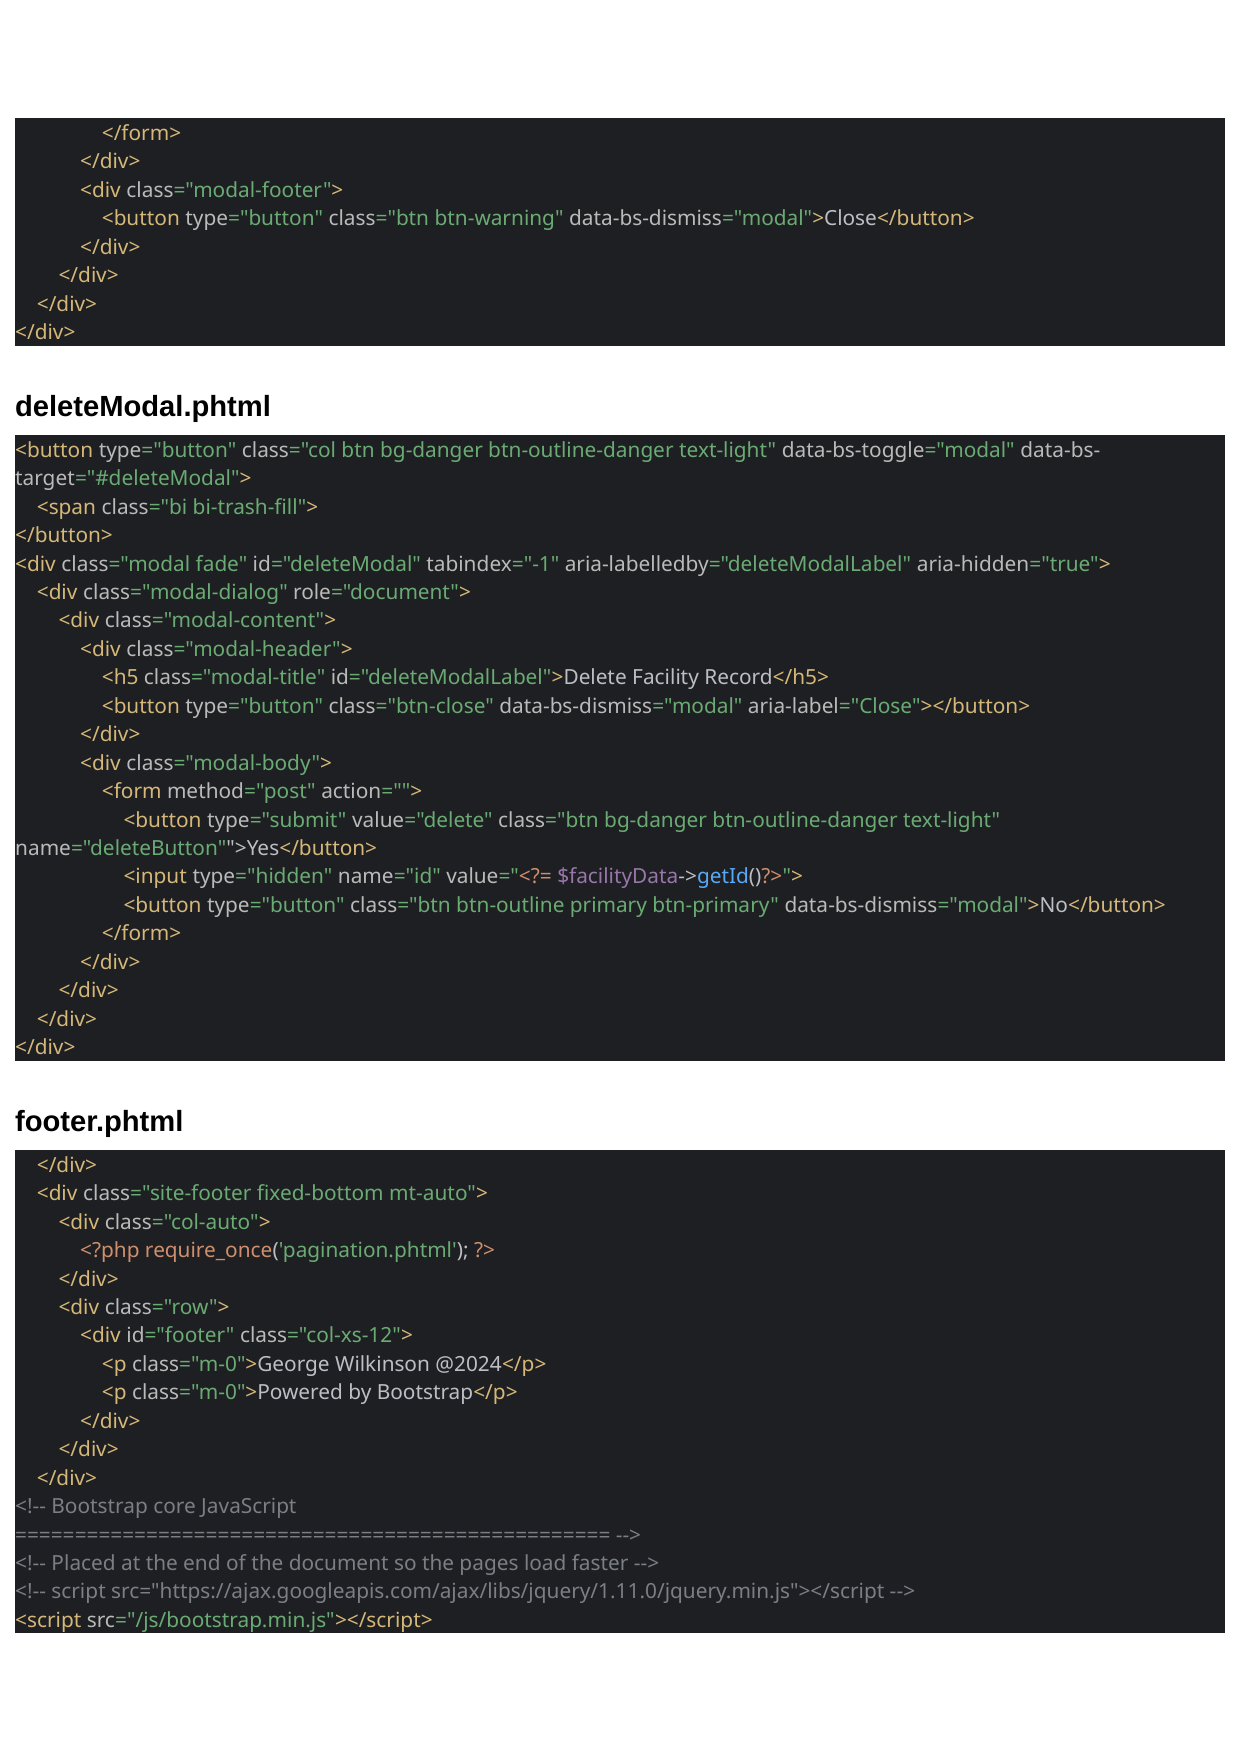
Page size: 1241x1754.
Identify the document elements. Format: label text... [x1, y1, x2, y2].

text </form> </div> <div class="modal-footer"> <button type="button" class="btn btn-warning" data-bs-dismiss="modal">Close</button> </div> </div> </div> </div> [15, 118, 1225, 346]
subtitle deleteModal.phtml [15, 389, 1225, 422]
subtitle footer.phtml [15, 1104, 1225, 1137]
text </div> <div class="site-footer fixed-bottom mt-auto"> <div class="col-auto"> <?php require_once('pagination.phtml'); ?> </div> <div class="row"> <div id="footer" class="col-xs-12"> <p class="m-0">George Wilkinson @2024</p> <p class="m-0">Powered by Bootstrap</p> </div> </div> </div> <!-- Bootstrap core JavaScript ================================================== --> <!-- Placed at the end of the document so the pages load faster --> <!-- script src="https://ajax.googleapis.com/ajax/libs/jquery/1.11.0/jquery.min.js"></script --> <script src="/js/bootstrap.min.js"></script> [15, 1150, 1225, 1633]
text <button type="button" class="col btn bg-danger btn-outline-danger text-light" data-bs-toggle="modal" data-bs-target="#deleteModal"> <span class="bi bi-trash-fill"> </button> <div class="modal fade" id="deleteModal" tabindex="-1" aria-labelledby="deleteModalLabel" aria-hidden="true"> <div class="modal-dialog" role="document"> <div class="modal-content"> <div class="modal-header"> <h5 class="modal-title" id="deleteModalLabel">Delete Facility Record</h5> <button type="button" class="btn-close" data-bs-dismiss="modal" aria-label="Close"></button> </div> <div class="modal-body"> <form method="post" action=""> <button type="submit" value="delete" class="btn bg-danger btn-outline-danger text-light" name="deleteButton"">Yes</button> <input type="hidden" name="id" value="<?= $facilityData->getId()?>"> <button type="button" class="btn btn-outline primary btn-primary" data-bs-dismiss="modal">No</button> </form> </div> </div> </div> </div> [15, 435, 1225, 1061]
